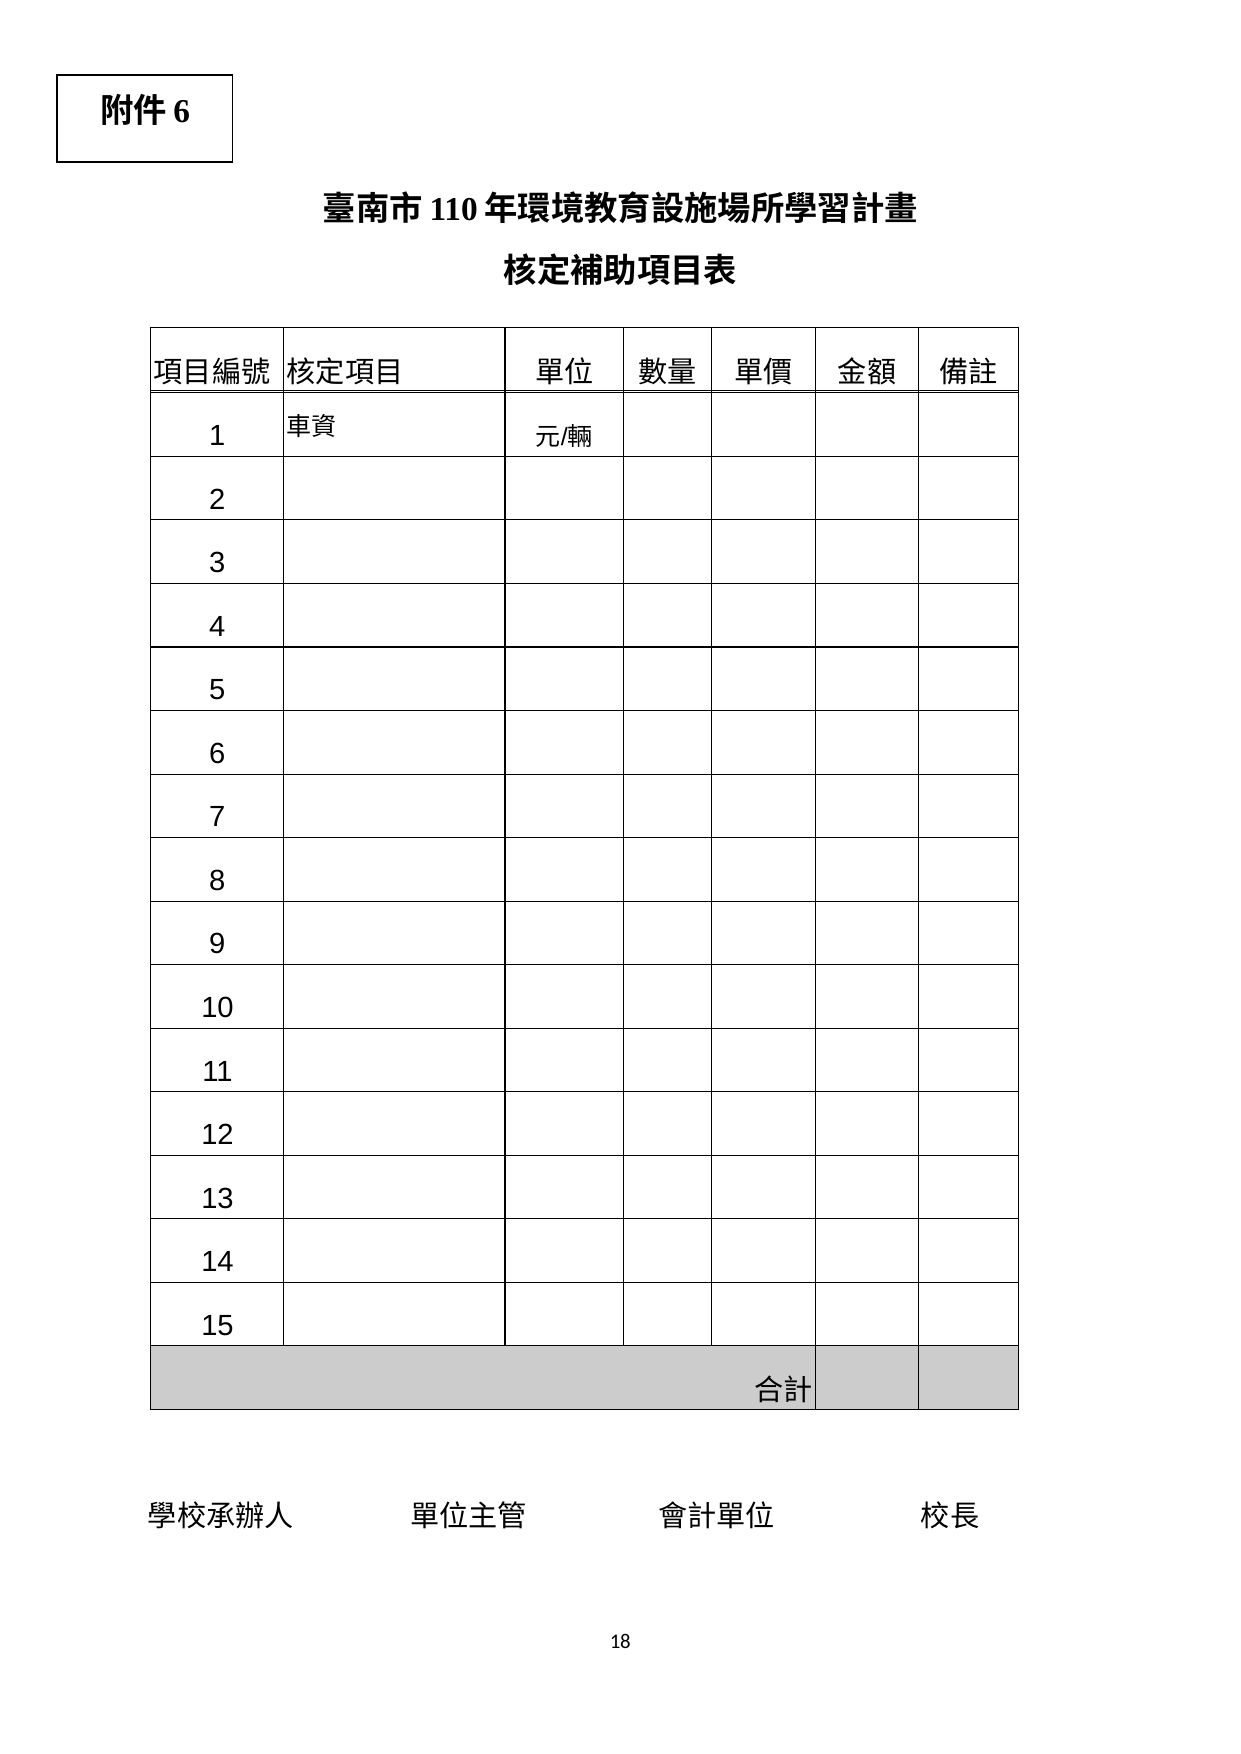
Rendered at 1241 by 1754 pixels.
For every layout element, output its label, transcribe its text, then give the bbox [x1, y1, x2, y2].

table_header 單位 [506, 328, 623, 390]
table_cell [624, 711, 711, 773]
table_cell [284, 1092, 504, 1155]
table_cell [816, 775, 918, 837]
table_cell [919, 584, 1018, 646]
table_cell [816, 1092, 918, 1155]
table_cell [919, 1156, 1018, 1218]
table_cell [506, 711, 623, 773]
table_cell [816, 584, 918, 646]
table_cell [816, 711, 918, 773]
table_cell 10 [151, 965, 283, 1028]
table_cell [624, 1156, 711, 1218]
table_cell [624, 648, 711, 710]
table_cell [816, 1283, 918, 1345]
text 臺南市110年環境教育設施場所學習計畫 [148, 164, 1092, 227]
text 學校承辦人 單位主管 會計單位 校長 [148, 1472, 1092, 1535]
table_cell [506, 775, 623, 837]
table_cell [919, 1283, 1018, 1345]
table_cell 元/輛 [506, 393, 623, 456]
table_cell [816, 457, 918, 519]
table_header 數量 [624, 328, 711, 390]
table_cell 13 [151, 1156, 283, 1218]
table_header 單價 [712, 328, 815, 390]
table_cell [919, 393, 1018, 456]
table_cell [624, 584, 711, 646]
table_cell [506, 1092, 623, 1155]
table_cell [712, 775, 815, 837]
table_cell [624, 902, 711, 964]
table_cell [712, 838, 815, 901]
table_cell 1 [151, 393, 283, 456]
table_cell [919, 838, 1018, 901]
table_cell [919, 1346, 1018, 1409]
table_cell [624, 520, 711, 583]
table_cell [712, 393, 815, 456]
table_cell [284, 838, 504, 901]
table_cell 12 [151, 1092, 283, 1155]
table_cell [284, 965, 504, 1028]
text 核定補助項目表 [148, 227, 1092, 289]
table_cell [712, 1219, 815, 1282]
table_cell [284, 902, 504, 964]
table_cell [919, 711, 1018, 773]
table_cell [816, 965, 918, 1028]
table_cell [919, 902, 1018, 964]
table_cell 3 [151, 520, 283, 583]
table_cell 11 [151, 1029, 283, 1091]
table_cell 15 [151, 1283, 283, 1345]
table_cell [284, 457, 504, 519]
table_cell [816, 1219, 918, 1282]
table_cell [624, 1092, 711, 1155]
table_cell [284, 1219, 504, 1282]
table_cell [506, 520, 623, 583]
table_cell [712, 965, 815, 1028]
table_cell [624, 1029, 711, 1091]
table_cell [624, 457, 711, 519]
table_cell [712, 1029, 815, 1091]
table_cell [919, 1092, 1018, 1155]
table_cell [919, 965, 1018, 1028]
table_cell [284, 711, 504, 773]
table_cell [919, 1029, 1018, 1091]
table_cell [506, 1219, 623, 1282]
table_header 項目編號 [151, 328, 283, 390]
table_cell [284, 775, 504, 837]
table_cell [284, 648, 504, 710]
table_cell [506, 902, 623, 964]
table_cell [284, 584, 504, 646]
table_cell [506, 1283, 623, 1345]
table_cell [506, 457, 623, 519]
table_cell [919, 1219, 1018, 1282]
table_cell [506, 648, 623, 710]
table_cell 5 [151, 648, 283, 710]
table_cell [624, 393, 711, 456]
table_cell [712, 584, 815, 646]
table_cell [506, 838, 623, 901]
table_cell [816, 902, 918, 964]
table_cell [712, 457, 815, 519]
table_cell [816, 1156, 918, 1218]
table_cell [624, 965, 711, 1028]
table_cell [506, 1156, 623, 1218]
table_cell [624, 775, 711, 837]
table_cell 14 [151, 1219, 283, 1282]
table_cell [712, 520, 815, 583]
table_cell 8 [151, 838, 283, 901]
table_cell [816, 1346, 918, 1409]
table_cell [919, 457, 1018, 519]
table_cell [284, 1283, 504, 1345]
table_cell 6 [151, 711, 283, 773]
table_cell [919, 775, 1018, 837]
table_cell [506, 1029, 623, 1091]
table_cell [624, 838, 711, 901]
table_cell [712, 648, 815, 710]
table_header 備註 [919, 328, 1018, 390]
table_cell [816, 393, 918, 456]
table_header 核定項目 [284, 328, 504, 390]
table_cell [284, 520, 504, 583]
table_cell 7 [151, 775, 283, 837]
table_header 金額 [816, 328, 918, 390]
table_cell [712, 1092, 815, 1155]
table_cell 2 [151, 457, 283, 519]
table_cell [624, 1283, 711, 1345]
text 附件6 [73, 83, 217, 132]
table_cell 4 [151, 584, 283, 646]
table_cell [624, 1219, 711, 1282]
table_cell [816, 648, 918, 710]
table_cell [919, 520, 1018, 583]
table_cell 合計 [151, 1346, 815, 1409]
table_cell [284, 1156, 504, 1218]
table_cell [284, 1029, 504, 1091]
table_cell [919, 648, 1018, 710]
table_cell 車資 [284, 393, 504, 456]
table_cell [712, 711, 815, 773]
table_cell [506, 965, 623, 1028]
table_cell [506, 584, 623, 646]
table_cell [712, 1156, 815, 1218]
table_cell [816, 520, 918, 583]
table_cell 9 [151, 902, 283, 964]
table_cell [816, 1029, 918, 1091]
table_cell [816, 838, 918, 901]
table_cell [712, 902, 815, 964]
table_cell [712, 1283, 815, 1345]
